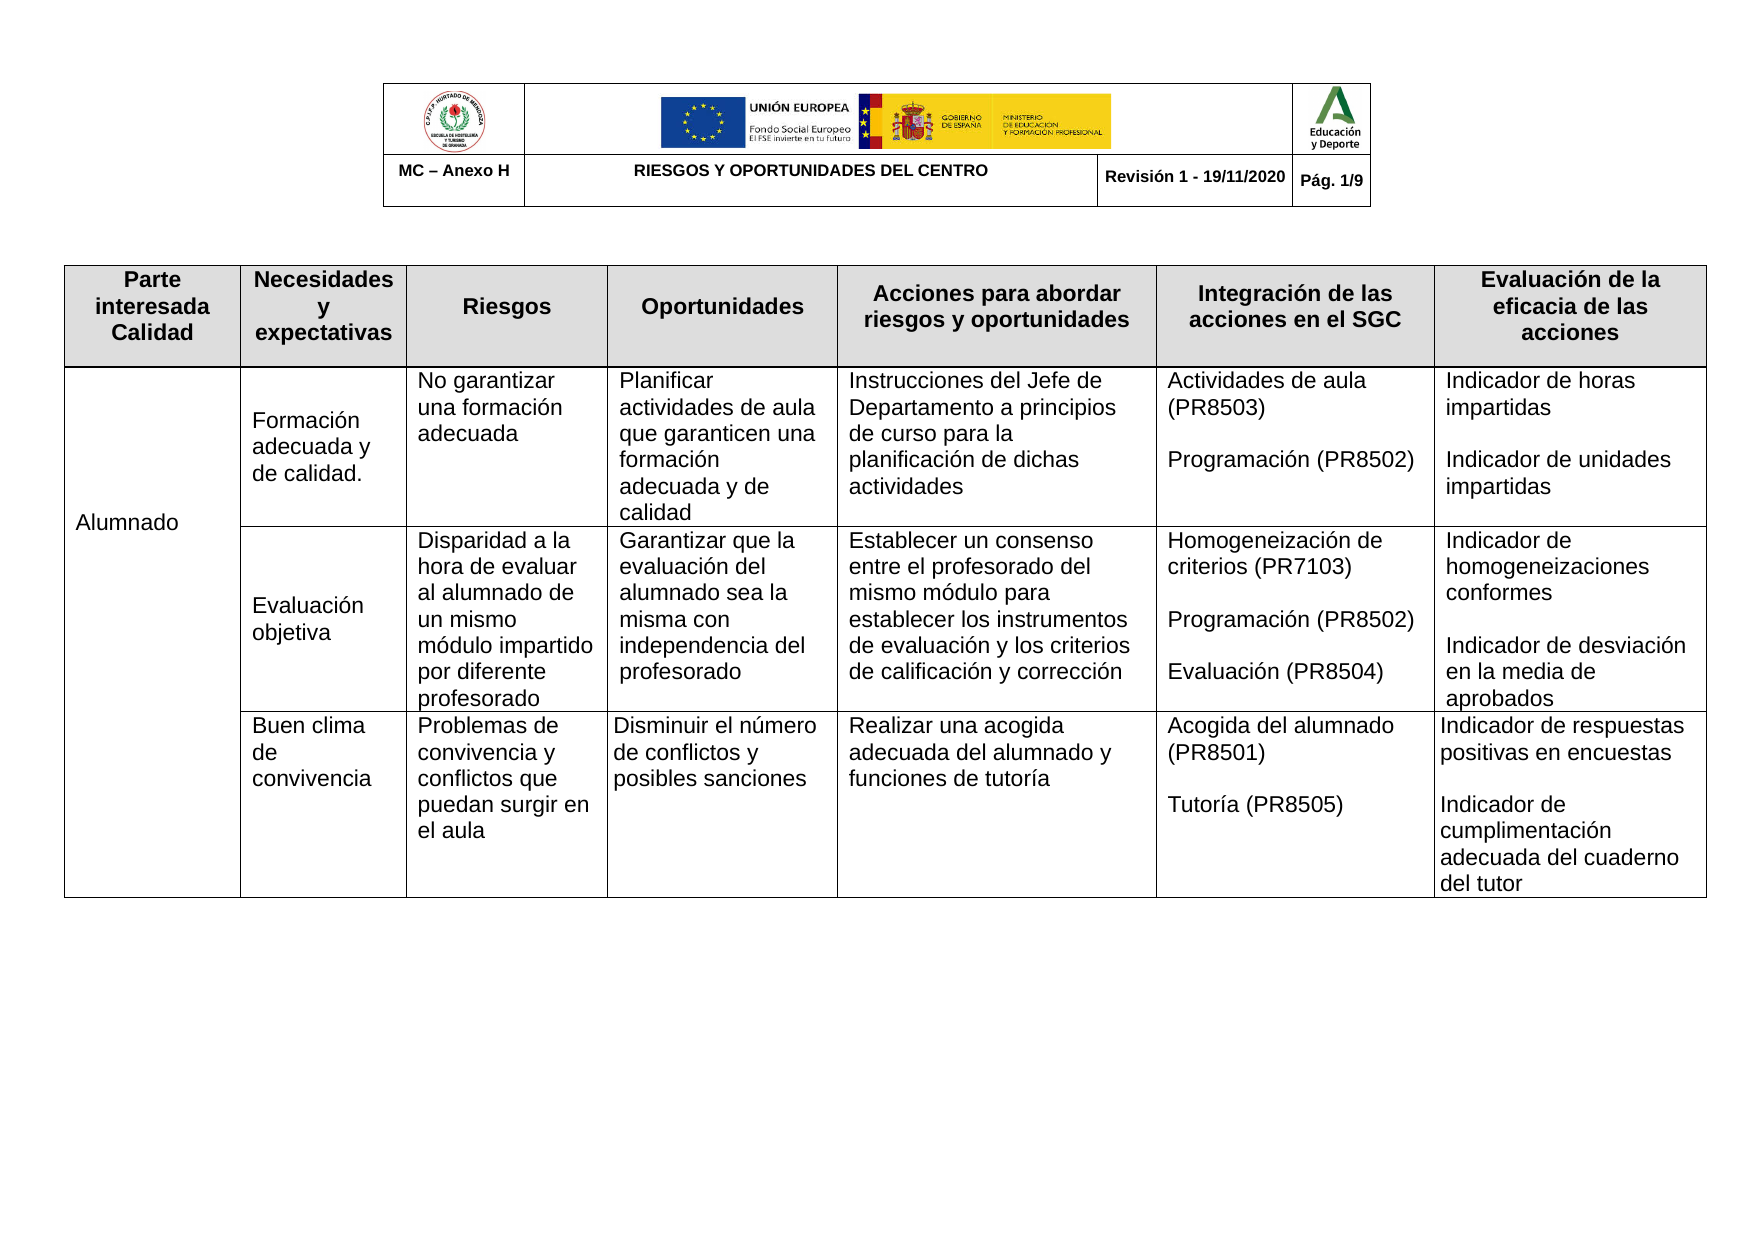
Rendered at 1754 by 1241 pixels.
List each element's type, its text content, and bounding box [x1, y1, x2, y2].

table_cell Establecer un consenso entre el profesorado del mismo módulo para establecer los instrumentos de evaluación y los criterios de calificación y corrección [838, 527, 1156, 711]
table_cell Acogida del alumnado (PR8501) Tutoría (PR8505) [1157, 712, 1434, 897]
table_cell Disminuir el número de conflictos y posibles sanciones [608, 712, 837, 897]
picture [1308, 85, 1362, 150]
table_cell Actividades de aula (PR8503) Programación (PR8502) [1157, 368, 1434, 526]
table_header Integración de las acciones en el SGC [1157, 266, 1434, 366]
table_header Parte interesada Calidad [65, 266, 240, 366]
table_cell Indicador de homogeneizaciones conformes Indicador de desviación en la media de aprobados [1435, 527, 1706, 711]
table_header Acciones para abordar riesgos y oportunidades [838, 266, 1156, 366]
table_cell Indicador de horas impartidas Indicador de unidades impartidas [1435, 368, 1706, 526]
table_cell Realizar una acogida adecuada del alumnado y funciones de tutoría [838, 712, 1156, 897]
table_cell No garantizar una formación adecuada [407, 368, 607, 526]
table_cell Buen clima de convivencia [241, 712, 406, 897]
table_cell Homogeneización de criterios (PR7103) Programación (PR8502) Evaluación (PR8504) [1157, 527, 1434, 711]
table_cell Evaluación objetiva [241, 527, 406, 711]
table_header Evaluación de la eficacia de las acciones [1435, 266, 1706, 366]
table_header Oportunidades [608, 266, 837, 366]
table_cell Planificar actividades de aula que garanticen una formación adecuada y de calidad [608, 368, 837, 526]
table_header Necesidades y expectativas [241, 266, 406, 366]
table_cell Instrucciones del Jefe de Departamento a principios de curso para la planificación de dichas actividades [838, 368, 1156, 526]
table_cell Alumnado [65, 368, 240, 897]
table_cell Indicador de respuestas positivas en encuestas Indicador de cumplimentación adecuada del cuaderno del tutor [1435, 712, 1706, 897]
picture [423, 91, 486, 153]
picture [657, 93, 1112, 149]
table_cell Garantizar que la evaluación del alumnado sea la misma con independencia del profesorado [608, 527, 837, 711]
table_cell Problemas de convivencia y conflictos que puedan surgir en el aula [407, 712, 607, 897]
table_header Riesgos [407, 266, 607, 366]
table_cell Disparidad a la hora de evaluar al alumnado de un mismo módulo impartido por diferente profesorado [407, 527, 607, 711]
table_cell Formación adecuada y de calidad. [241, 368, 406, 526]
